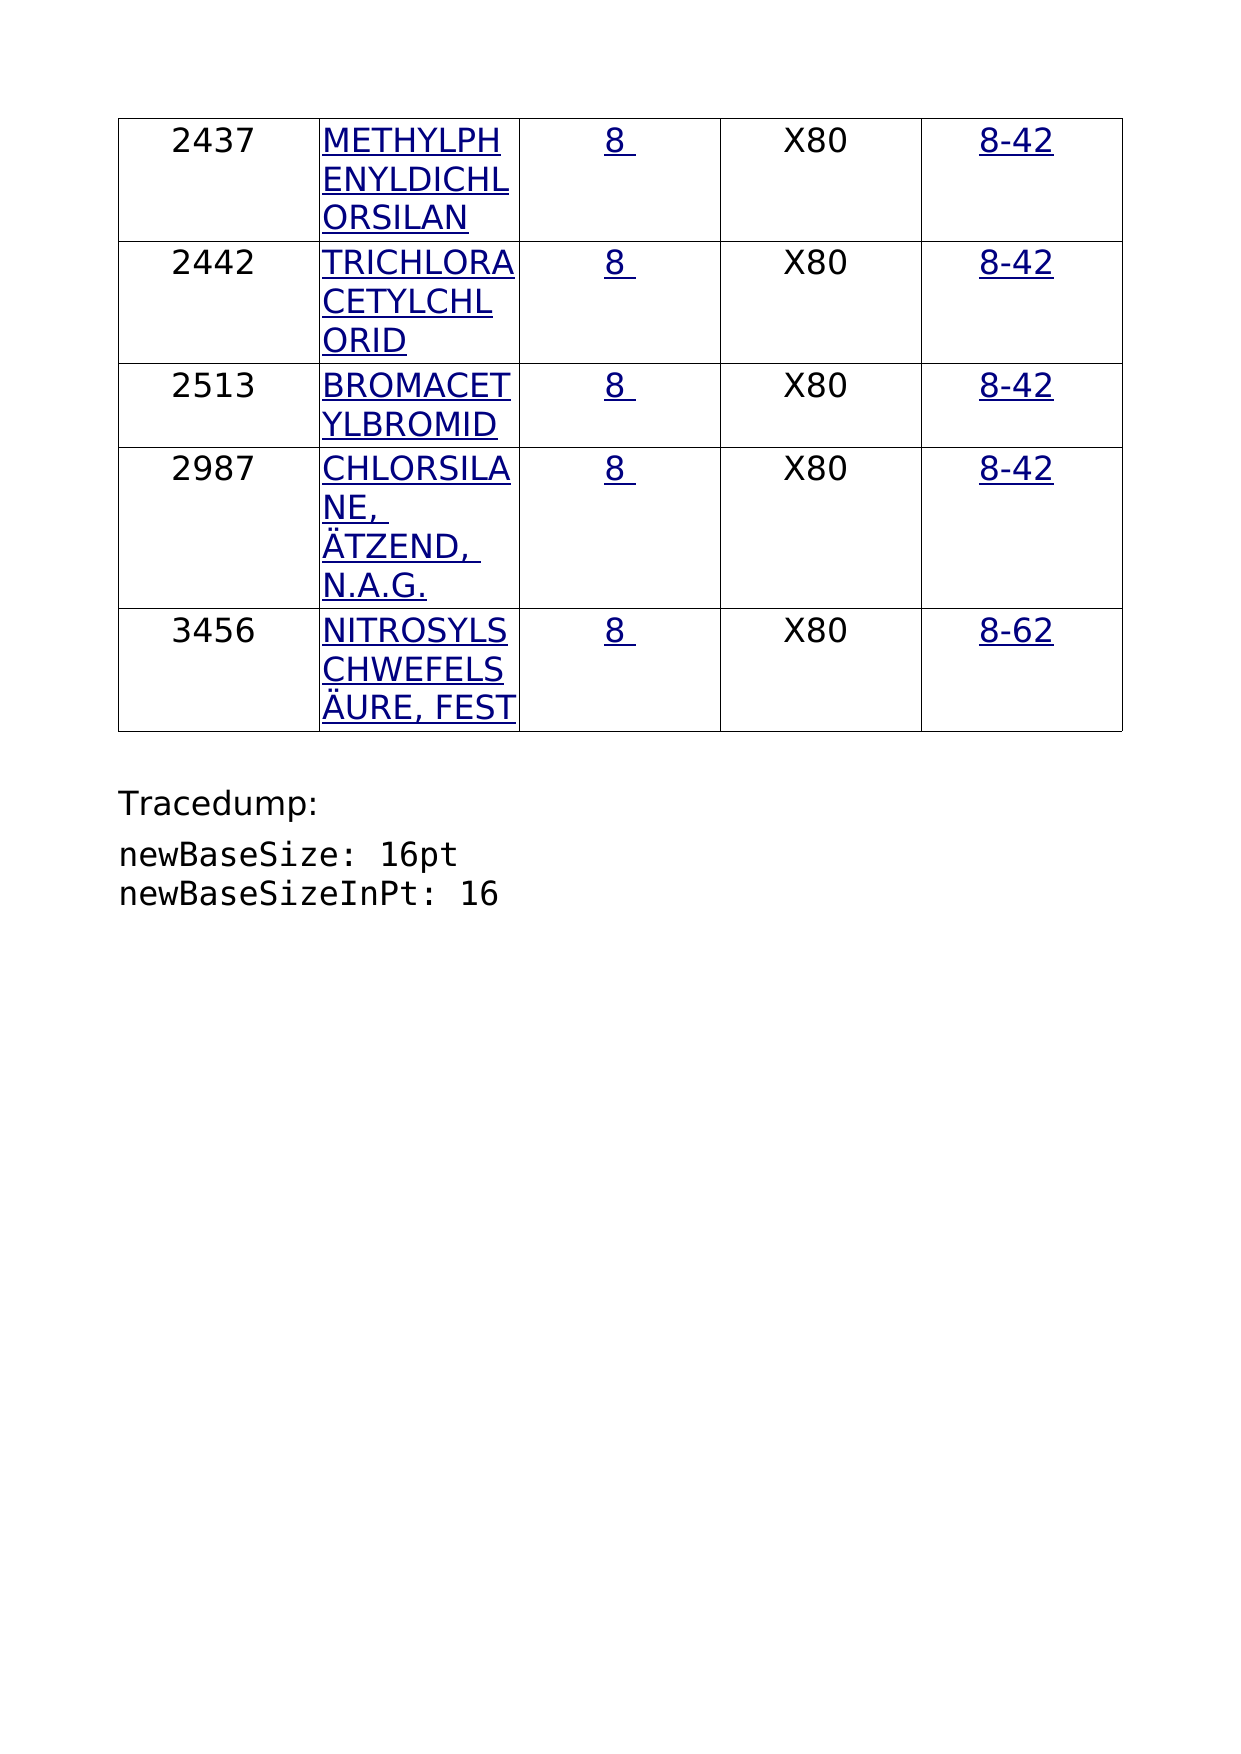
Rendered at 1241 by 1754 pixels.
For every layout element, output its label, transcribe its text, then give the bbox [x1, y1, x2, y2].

table_cell CHLORSILANE, ÄTZEND, N.A.G. [320, 448, 519, 608]
table_cell 8-42 [922, 448, 1122, 608]
table_cell NITROSYLSCHWEFELSÄURE, FEST [320, 609, 519, 731]
table_cell 8 [520, 242, 720, 363]
table_cell X80 [721, 119, 921, 241]
table_cell X80 [721, 242, 921, 363]
table_cell METHYLPHENYLDICHLORSILAN [320, 119, 519, 241]
table_cell X80 [721, 448, 921, 608]
table_cell 2442 [119, 242, 319, 363]
table_cell 3456 [119, 609, 319, 731]
text Tracedump: [118, 746, 1122, 823]
table_cell 8-42 [922, 242, 1122, 363]
table_cell 2513 [119, 364, 319, 447]
table_cell 8-42 [922, 364, 1122, 447]
table_cell 2437 [119, 119, 319, 241]
table_cell BROMACETYLBROMID [320, 364, 519, 447]
table_cell X80 [721, 609, 921, 731]
table_cell 8 [520, 119, 720, 241]
table_cell 2987 [119, 448, 319, 608]
table_cell 8-42 [922, 119, 1122, 241]
table_cell 8 [520, 448, 720, 608]
table_cell 8-62 [922, 609, 1122, 731]
table_cell TRICHLORACETYLCHLORID [320, 242, 519, 363]
text newBaseSize: 16pt newBaseSizeInPt: 16 [118, 836, 1122, 913]
table_cell 8 [520, 609, 720, 731]
table_cell 8 [520, 364, 720, 447]
table_cell X80 [721, 364, 921, 447]
